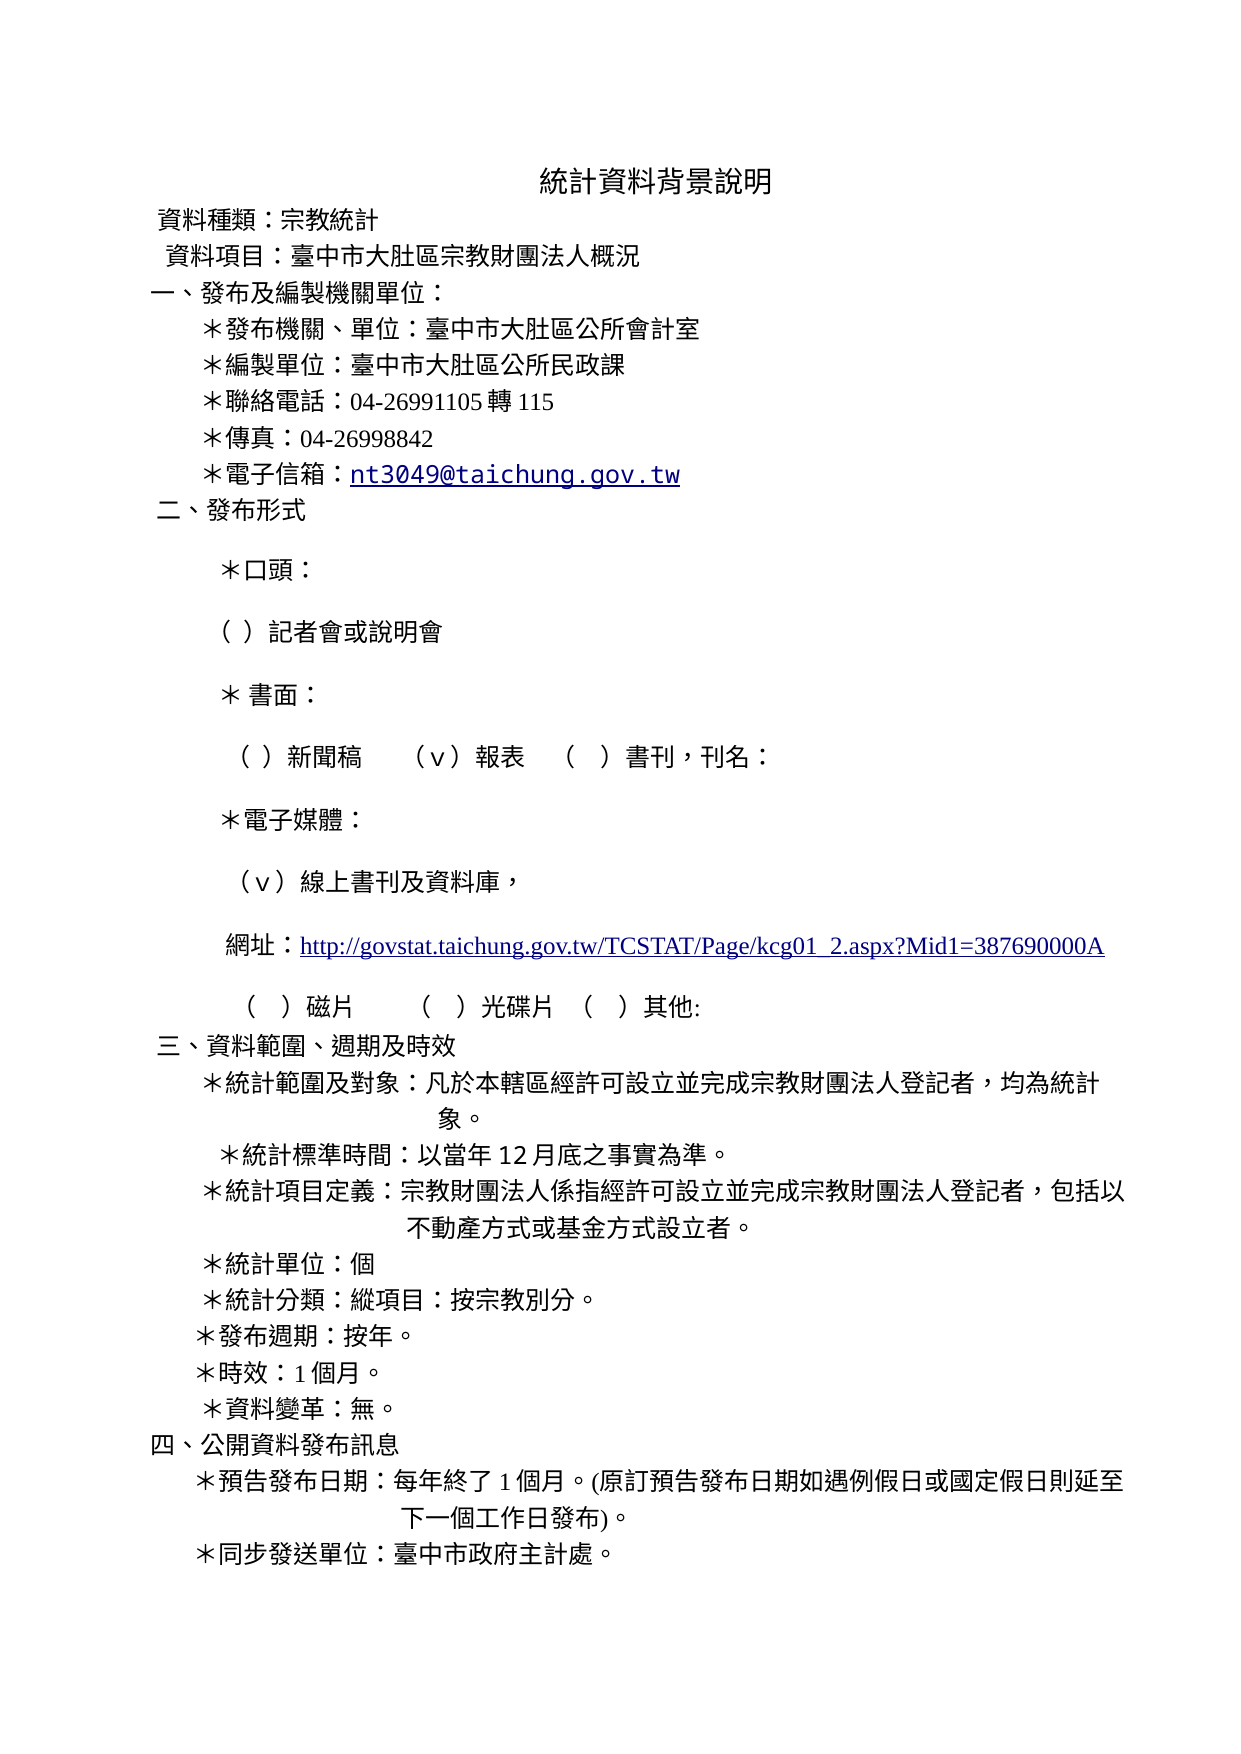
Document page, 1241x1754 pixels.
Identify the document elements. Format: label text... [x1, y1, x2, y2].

text （ ）記者會或說明會 [187, 589, 1125, 652]
text 一、發布及編製機關單位： [150, 273, 1125, 309]
text ＊統計項目定義：宗教財團法人係指經許可設立並完成宗教財團法人登記者，包括以不動產方式或基金方式設立者。 [187, 1172, 1125, 1244]
text ＊統計標準時間：以當年12月底之事實為準。 [187, 1136, 1125, 1172]
text 資料項目：臺中市大肚區宗教財團法人概況 [150, 237, 1125, 273]
text ＊時效：1個月。 [187, 1353, 1125, 1389]
text ＊統計單位：個 [187, 1244, 1125, 1281]
text 象。 [437, 1099, 1125, 1136]
text ＊傳真：04-26998842 [187, 418, 1125, 454]
text （ ）磁片 （ ）光碟片 （ ）其他: [225, 964, 1125, 1027]
text 四、公開資料發布訊息 [150, 1426, 1125, 1462]
text 三、資料範圍、週期及時效 [150, 1027, 1125, 1063]
text ＊電子信箱：nt3049@taichung.gov.tw [187, 454, 1125, 491]
text （ ）新聞稿 （ｖ）報表 （ ）書刊，刊名： [187, 714, 1125, 777]
text ＊統計分類：縱項目：按宗教別分。 [187, 1281, 1125, 1317]
text ＊口頭： [218, 527, 1125, 589]
text ＊編製單位：臺中市大肚區公所民政課 [187, 346, 1125, 382]
text ＊資料變革：無。 [187, 1389, 1125, 1426]
text 網址：http://govstat.taichung.gov.tw/TCSTAT/Page/kcg01_2.aspx?Mid1=387690000A [225, 902, 1125, 964]
text 資料種類：宗教統計 [158, 201, 1125, 237]
text ＊發布機關、單位：臺中市大肚區公所會計室 [187, 309, 1125, 346]
text 統計資料背景說明 [187, 158, 1125, 201]
text （ｖ）線上書刊及資料庫， [187, 839, 1125, 902]
text ＊同步發送單位：臺中市政府主計處。 [187, 1534, 1125, 1571]
text ＊統計範圍及對象：凡於本轄區經許可設立並完成宗教財團法人登記者，均為統計 [187, 1063, 1125, 1099]
text ＊聯絡電話：04-26991105轉115 [187, 382, 1125, 418]
text 二、發布形式 [150, 491, 1125, 527]
text ＊發布週期：按年。 [187, 1317, 1125, 1353]
text ＊預告發布日期：每年終了1個月。(原訂預告發布日期如遇例假日或國定假日則延至下一個工作日發布)。 [187, 1462, 1125, 1534]
text ＊電子媒體： [218, 777, 1125, 839]
list 書面： [218, 652, 1125, 714]
